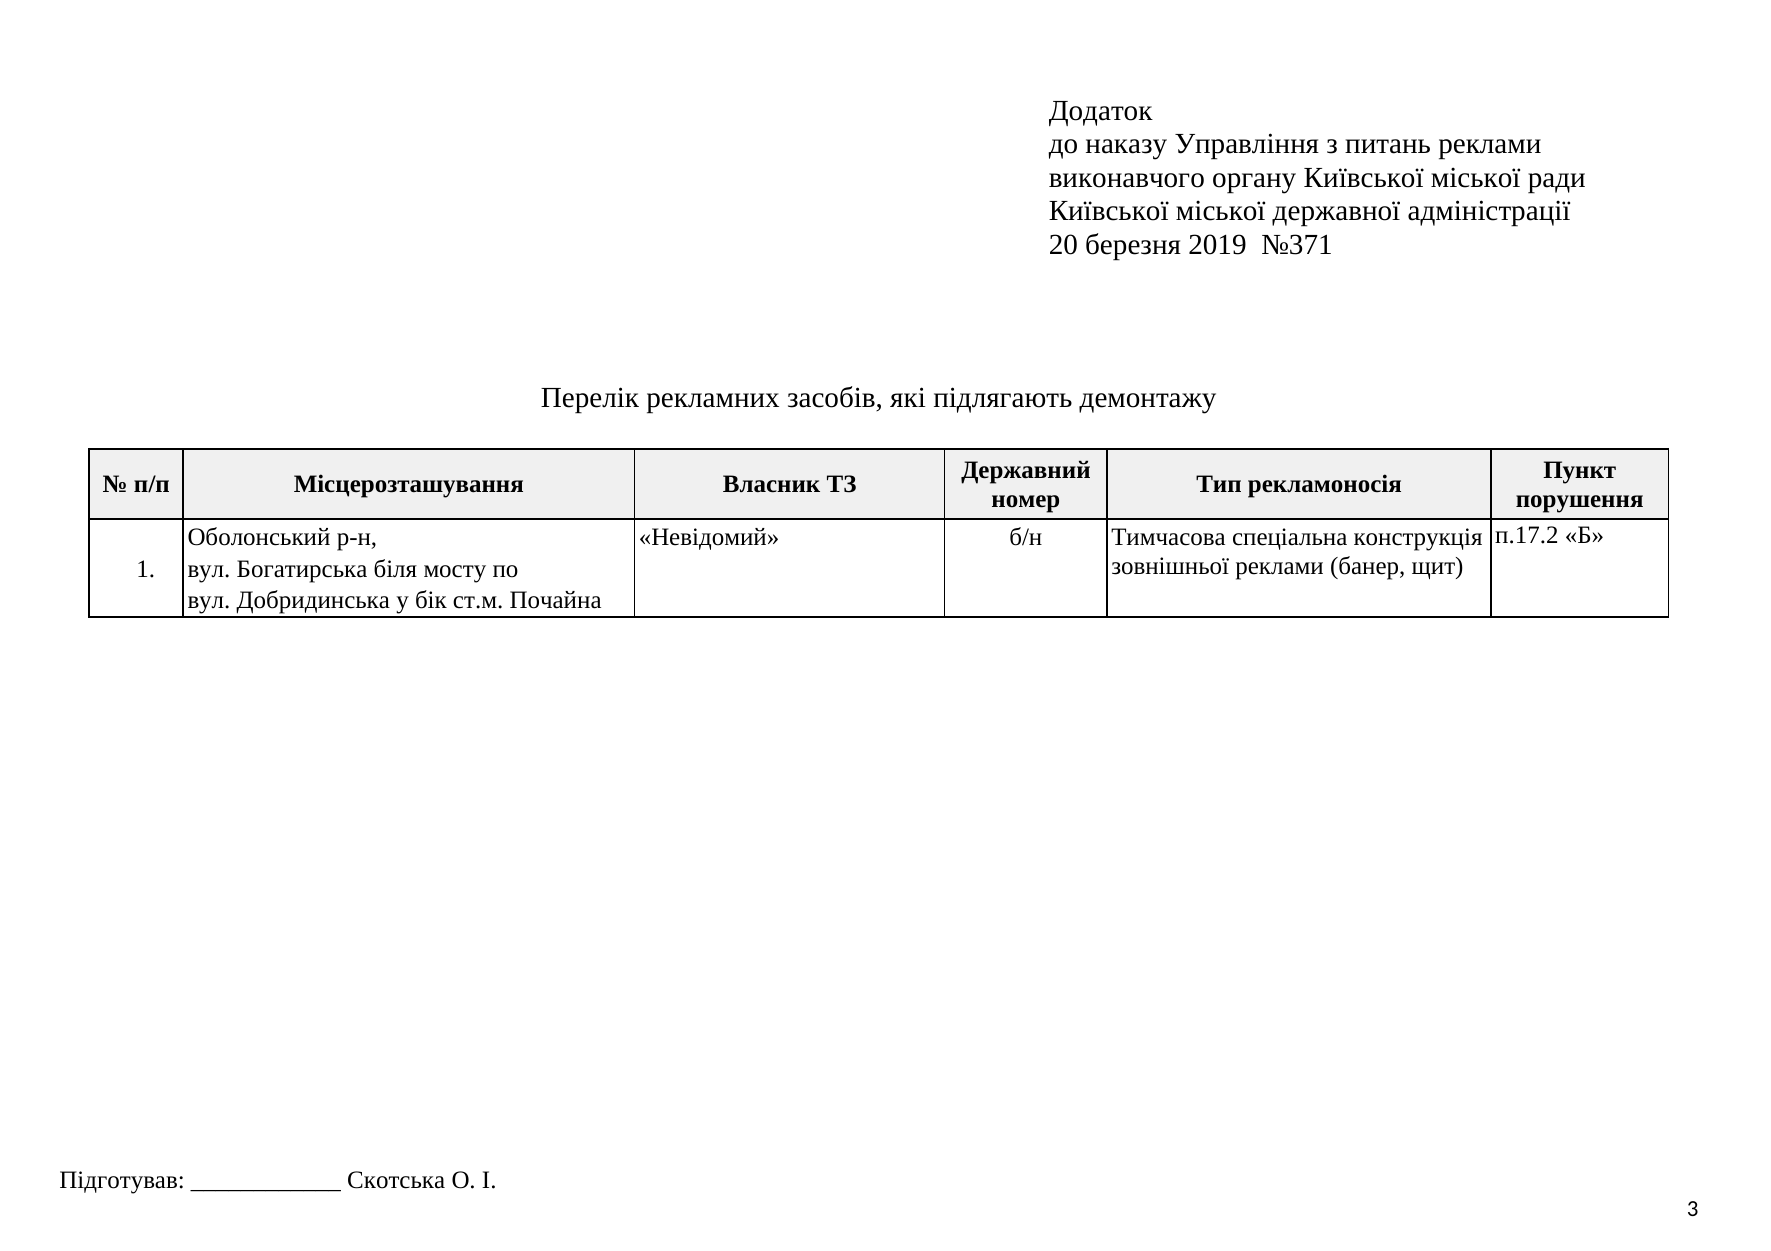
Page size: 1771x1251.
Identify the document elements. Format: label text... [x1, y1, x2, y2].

table_header № п/п [90, 450, 182, 518]
table_cell б/н [945, 520, 1106, 616]
table_cell п.17.2 «Б» [1492, 520, 1668, 616]
table_cell Тимчасова спеціальна конструкція зовнішньої реклами (банер, щит) [1108, 520, 1490, 616]
text Додаток [973, 93, 1698, 126]
text 20 березня 2019 №371 [1048, 227, 1698, 260]
table_cell Оболонський р-н, вул. Богатирська біля мосту по вул. Добридинська у бік ст.м. Почайна [184, 520, 634, 616]
text Перелік рекламних засобів, які підлягають демонтажу [59, 380, 1698, 414]
table_header Державний номер [945, 450, 1106, 518]
text до наказу Управління з питань реклами виконавчого органу Київської міської ради Київської міської державної адміністрації [1048, 126, 1698, 227]
table_cell [90, 520, 182, 616]
table_header Тип рекламоносія [1108, 450, 1490, 518]
table_header Власник ТЗ [635, 450, 944, 518]
table_header Пункт порушення [1492, 450, 1668, 518]
table_cell «Невідомий» [635, 520, 944, 616]
table_header Місцерозташування [184, 450, 634, 518]
